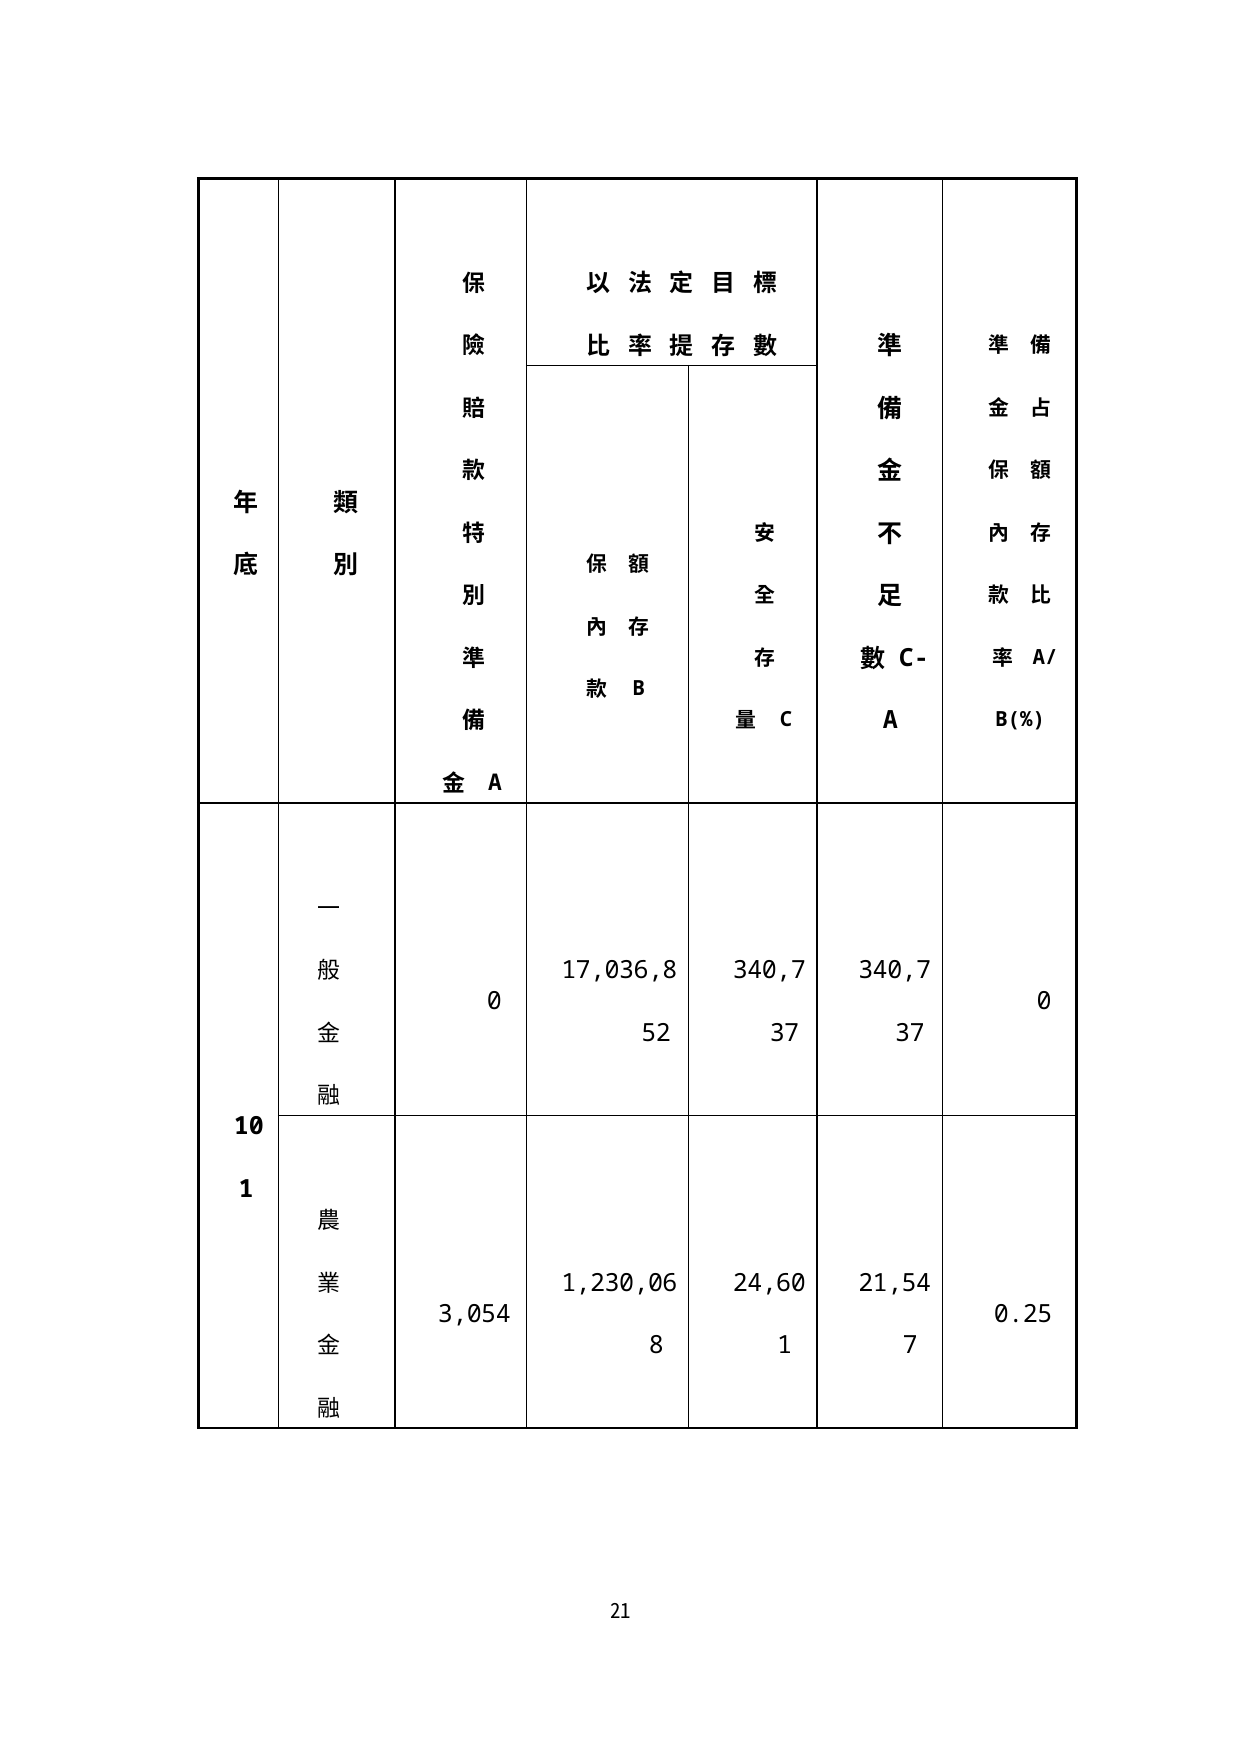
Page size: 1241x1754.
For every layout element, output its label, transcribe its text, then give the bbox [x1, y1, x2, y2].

table_cell 一般金融 [279, 804, 394, 1115]
table_cell 340,737 [818, 804, 942, 1115]
table_cell 101 [200, 804, 278, 1427]
table_header 類別 [279, 180, 394, 802]
table_cell 24,601 [689, 1116, 816, 1427]
table_cell 農業金融 [279, 1116, 394, 1427]
table_cell 21,547 [818, 1116, 942, 1427]
table_header 年底 [200, 180, 278, 802]
table_cell 3,054 [396, 1116, 526, 1427]
table_cell 保額內存款B [527, 366, 688, 802]
table_header 準備金占保額內存款比率A/B(%) [943, 180, 1075, 802]
table_cell 340,737 [689, 804, 816, 1115]
table_cell 17,036,852 [527, 804, 688, 1115]
table_header 準備金不足數C-A [818, 180, 942, 802]
table_cell 0 [943, 804, 1075, 1115]
table_cell 安全存量C [689, 366, 816, 802]
table_cell 0.25 [943, 1116, 1075, 1427]
table_cell 1,230,068 [527, 1116, 688, 1427]
table_header 保險賠款特別準備金A [396, 180, 526, 802]
table_cell 0 [396, 804, 526, 1115]
table_header 以法定目標比率提存數 [527, 180, 816, 365]
